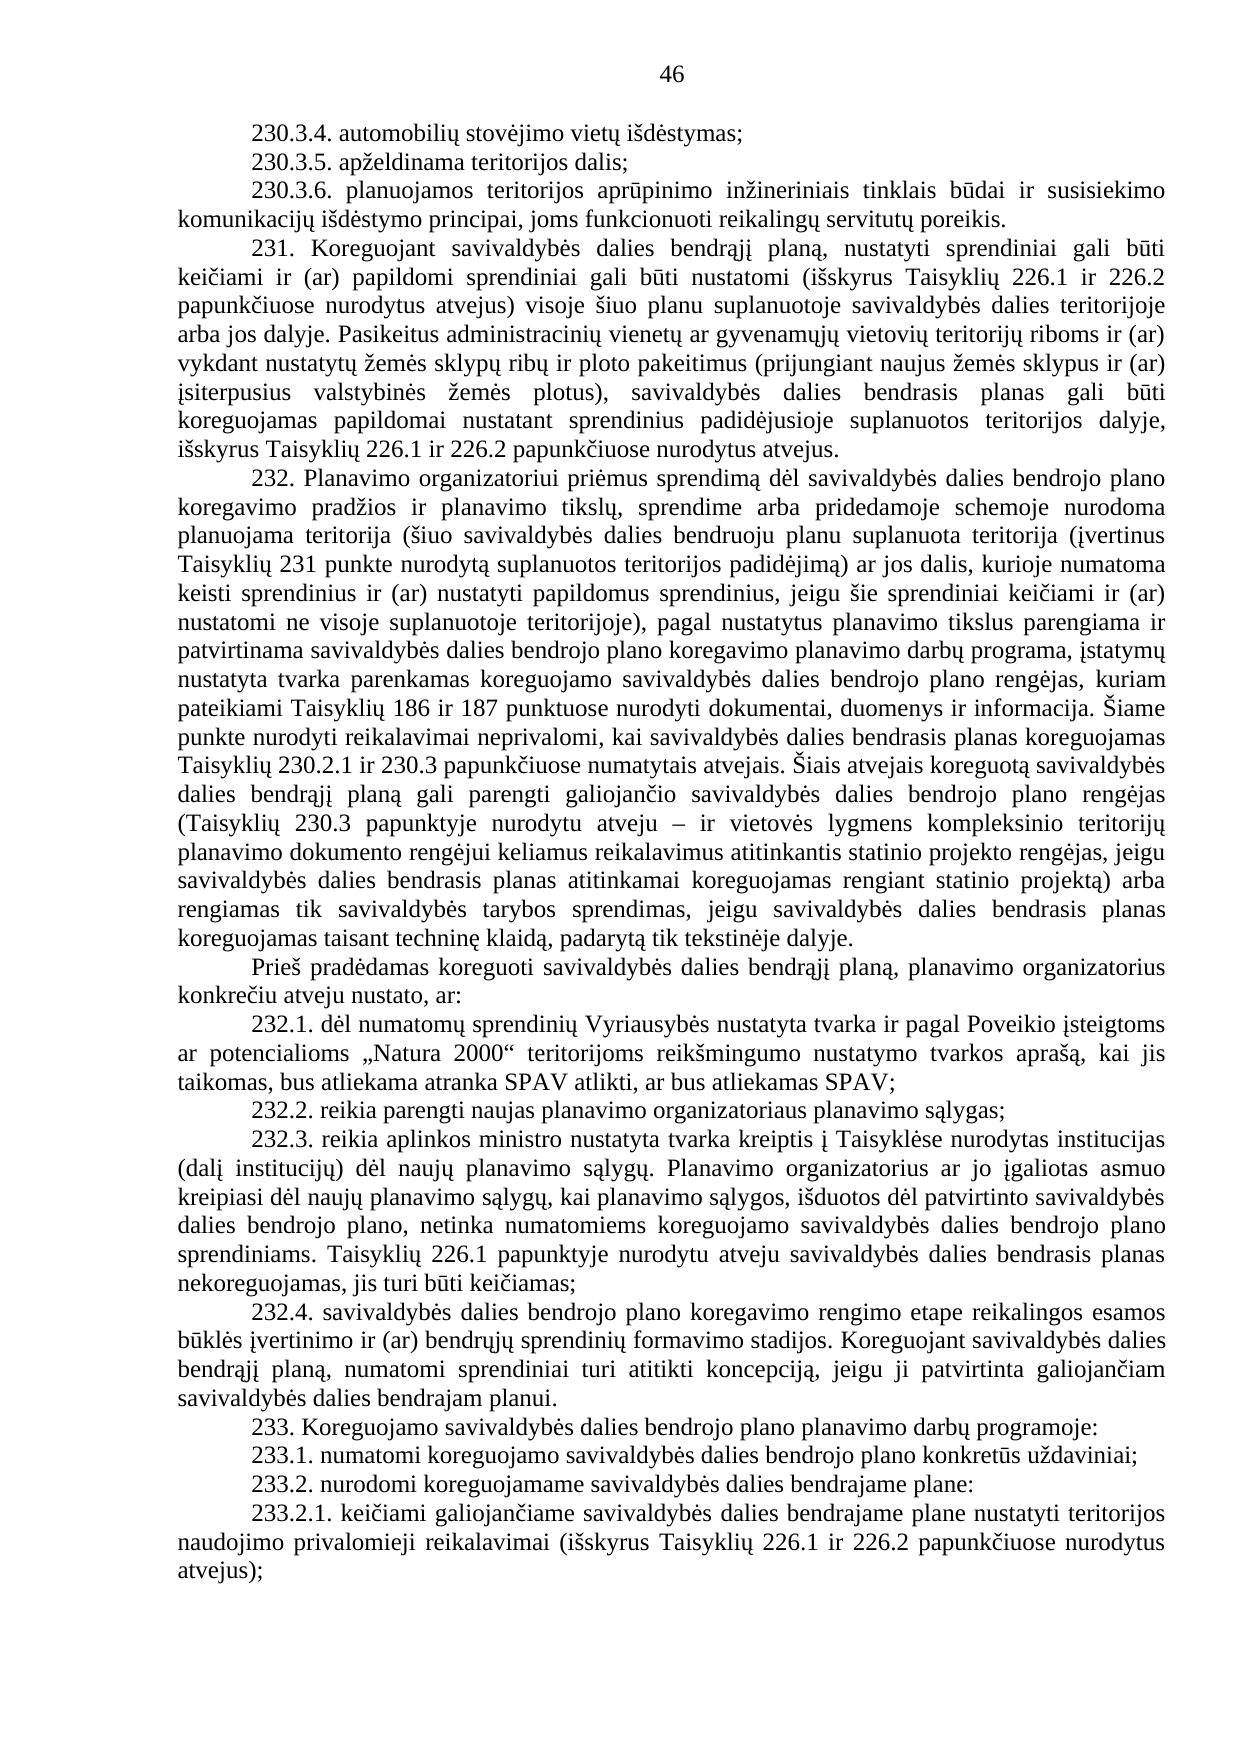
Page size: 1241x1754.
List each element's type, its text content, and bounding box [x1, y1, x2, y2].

text 232.4. savivaldybės dalies bendrojo plano koregavimo rengimo etape reikalingos esamos būklės įvertinimo ir (ar) bendrųjų sprendinių formavimo stadijos. Koreguojant savivaldybės dalies bendrąjį planą, numatomi sprendiniai turi atitikti koncepciją, jeigu ji patvirtinta galiojančiam savivaldybės dalies bendrajam planui. [177, 1297, 1166, 1412]
text 233.2. nurodomi koreguojamame savivaldybės dalies bendrajame plane: [177, 1469, 1166, 1498]
text 232.1. dėl numatomų sprendinių Vyriausybės nustatyta tvarka ir pagal Poveikio įsteigtoms ar potencialioms „Natura 2000“ teritorijoms reikšmingumo nustatymo tvarkos aprašą, kai jis taikomas, bus atliekama atranka SPAV atlikti, ar bus atliekamas SPAV; [177, 1009, 1166, 1096]
text 230.3.5. apželdinama teritorijos dalis; [177, 147, 1166, 176]
text 232.2. reikia parengti naujas planavimo organizatoriaus planavimo sąlygas; [177, 1096, 1166, 1124]
text 232.3. reikia aplinkos ministro nustatyta tvarka kreiptis į Taisyklėse nurodytas institucijas (dalį institucijų) dėl naujų planavimo sąlygų. Planavimo organizatorius ar jo įgaliotas asmuo kreipiasi dėl naujų planavimo sąlygų, kai planavimo sąlygos, išduotos dėl patvirtinto savivaldybės dalies bendrojo plano, netinka numatomiems koreguojamo savivaldybės dalies bendrojo plano sprendiniams. Taisyklių 226.1 papunktyje nurodytu atveju savivaldybės dalies bendrasis planas nekoreguojamas, jis turi būti keičiamas; [177, 1124, 1166, 1297]
text 230.3.6. planuojamos teritorijos aprūpinimo inžineriniais tinklais būdai ir susisiekimo komunikacijų išdėstymo principai, joms funkcionuoti reikalingų servitutų poreikis. [177, 176, 1166, 233]
text 230.3.4. automobilių stovėjimo vietų išdėstymas; [177, 118, 1166, 147]
text 233.1. numatomi koreguojamo savivaldybės dalies bendrojo plano konkretūs uždaviniai; [177, 1441, 1166, 1469]
text Prieš pradėdamas koreguoti savivaldybės dalies bendrąjį planą, planavimo organizatorius konkrečiu atveju nustato, ar: [177, 952, 1166, 1009]
text 232. Planavimo organizatoriui priėmus sprendimą dėl savivaldybės dalies bendrojo plano koregavimo pradžios ir planavimo tikslų, sprendime arba pridedamoje schemoje nurodoma planuojama teritorija (šiuo savivaldybės dalies bendruoju planu suplanuota teritorija (įvertinus Taisyklių 231 punkte nurodytą suplanuotos teritorijos padidėjimą) ar jos dalis, kurioje numatoma keisti sprendinius ir (ar) nustatyti papildomus sprendinius, jeigu šie sprendiniai keičiami ir (ar) nustatomi ne visoje suplanuotoje teritorijoje), pagal nustatytus planavimo tikslus parengiama ir patvirtinama savivaldybės dalies bendrojo plano koregavimo planavimo darbų programa, įstatymų nustatyta tvarka parenkamas koreguojamo savivaldybės dalies bendrojo plano rengėjas, kuriam pateikiami Taisyklių 186 ir 187 punktuose nurodyti dokumentai, duomenys ir informacija. Šiame punkte nurodyti reikalavimai neprivalomi, kai savivaldybės dalies bendrasis planas koreguojamas Taisyklių 230.2.1 ir 230.3 papunkčiuose numatytais atvejais. Šiais atvejais koreguotą savivaldybės dalies bendrąjį planą gali parengti galiojančio savivaldybės dalies bendrojo plano rengėjas (Taisyklių 230.3 papunktyje nurodytu atveju – ir vietovės lygmens kompleksinio teritorijų planavimo dokumento rengėjui keliamus reikalavimus atitinkantis statinio projekto rengėjas, jeigu savivaldybės dalies bendrasis planas atitinkamai koreguojamas rengiant statinio projektą) arba rengiamas tik savivaldybės tarybos sprendimas, jeigu savivaldybės dalies bendrasis planas koreguojamas taisant techninę klaidą, padarytą tik tekstinėje dalyje. [177, 463, 1166, 952]
text 233.2.1. keičiami galiojančiame savivaldybės dalies bendrajame plane nustatyti teritorijos naudojimo privalomieji reikalavimai (išskyrus Taisyklių 226.1 ir 226.2 papunkčiuose nurodytus atvejus); [177, 1498, 1166, 1584]
text 231. Koreguojant savivaldybės dalies bendrąjį planą, nustatyti sprendiniai gali būti keičiami ir (ar) papildomi sprendiniai gali būti nustatomi (išskyrus Taisyklių 226.1 ir 226.2 papunkčiuose nurodytus atvejus) visoje šiuo planu suplanuotoje savivaldybės dalies teritorijoje arba jos dalyje. Pasikeitus administracinių vienetų ar gyvenamųjų vietovių teritorijų riboms ir (ar) vykdant nustatytų žemės sklypų ribų ir ploto pakeitimus (prijungiant naujus žemės sklypus ir (ar) įsiterpusius valstybinės žemės plotus), savivaldybės dalies bendrasis planas gali būti koreguojamas papildomai nustatant sprendinius padidėjusioje suplanuotos teritorijos dalyje, išskyrus Taisyklių 226.1 ir 226.2 papunkčiuose nurodytus atvejus. [177, 233, 1166, 463]
text 233. Koreguojamo savivaldybės dalies bendrojo plano planavimo darbų programoje: [177, 1412, 1166, 1441]
